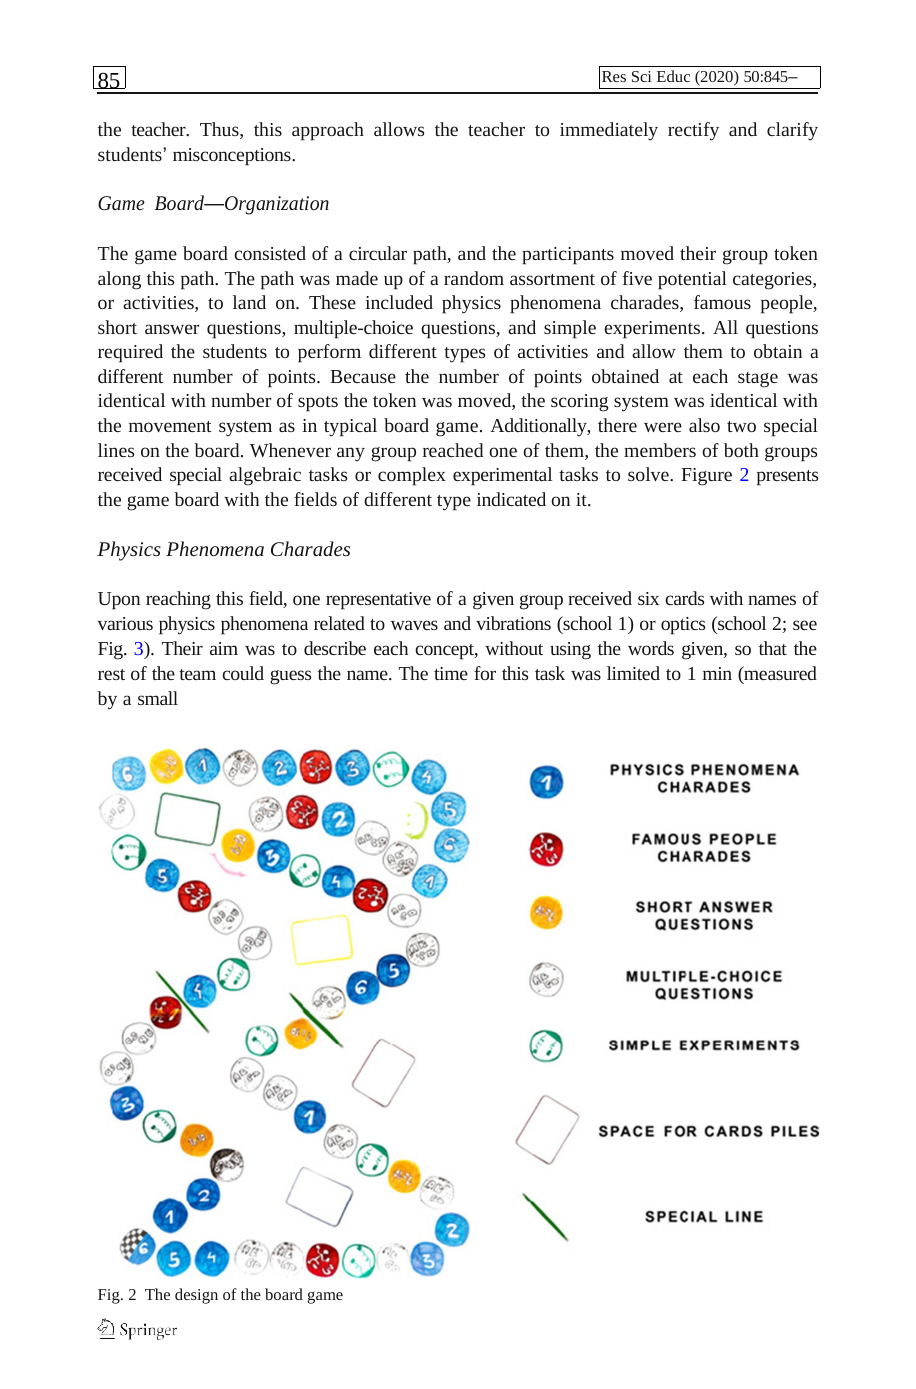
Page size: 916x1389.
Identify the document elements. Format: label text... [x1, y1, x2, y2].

text the teacher. Thus, this approach allows the teacher to immediately rectify and clarify students’ misconceptions. [97, 118, 818, 165]
picture [120, 1323, 177, 1340]
picture [97, 746, 820, 1279]
picture [97, 1318, 115, 1339]
subtitle Physics Phenomena Charades [97, 536, 830, 561]
text The game board consisted of a circular path, and the participants moved their group token along this path. The path was made up of a random assortment of five potential categories, or activities, to land on. These included physics phenomena charades, famous people, short answer questions, multiple-choice questions, and simple experiments. All questions required the students to perform different types of activities and allow them to obtain a different number of points. Because the number of points obtained at each stage was identical with number of spots the token was moved, the scoring system was identical with the movement system as in typical board game. Additionally, there were also two special lines on the board. Whenever any group reached one of them, the members of both groups received special algebraic tasks or complex experimental tasks to solve. Figure 2 presents the game board with the fields of different type indicated on it. [97, 242, 819, 511]
text Fig. 2 The design of the board game [97, 748, 830, 1304]
subtitle Game Board—Organization [97, 191, 830, 215]
text Upon reaching this field, one representative of a given group received six cards with names of various physics phenomena related to waves and vibrations (school 1) or optics (school 2; see Fig. 3). Their aim was to describe each concept, without using the words given, so that the rest of the team could guess the name. The time for this task was limited to 1 min (measured by a small [97, 587, 818, 710]
